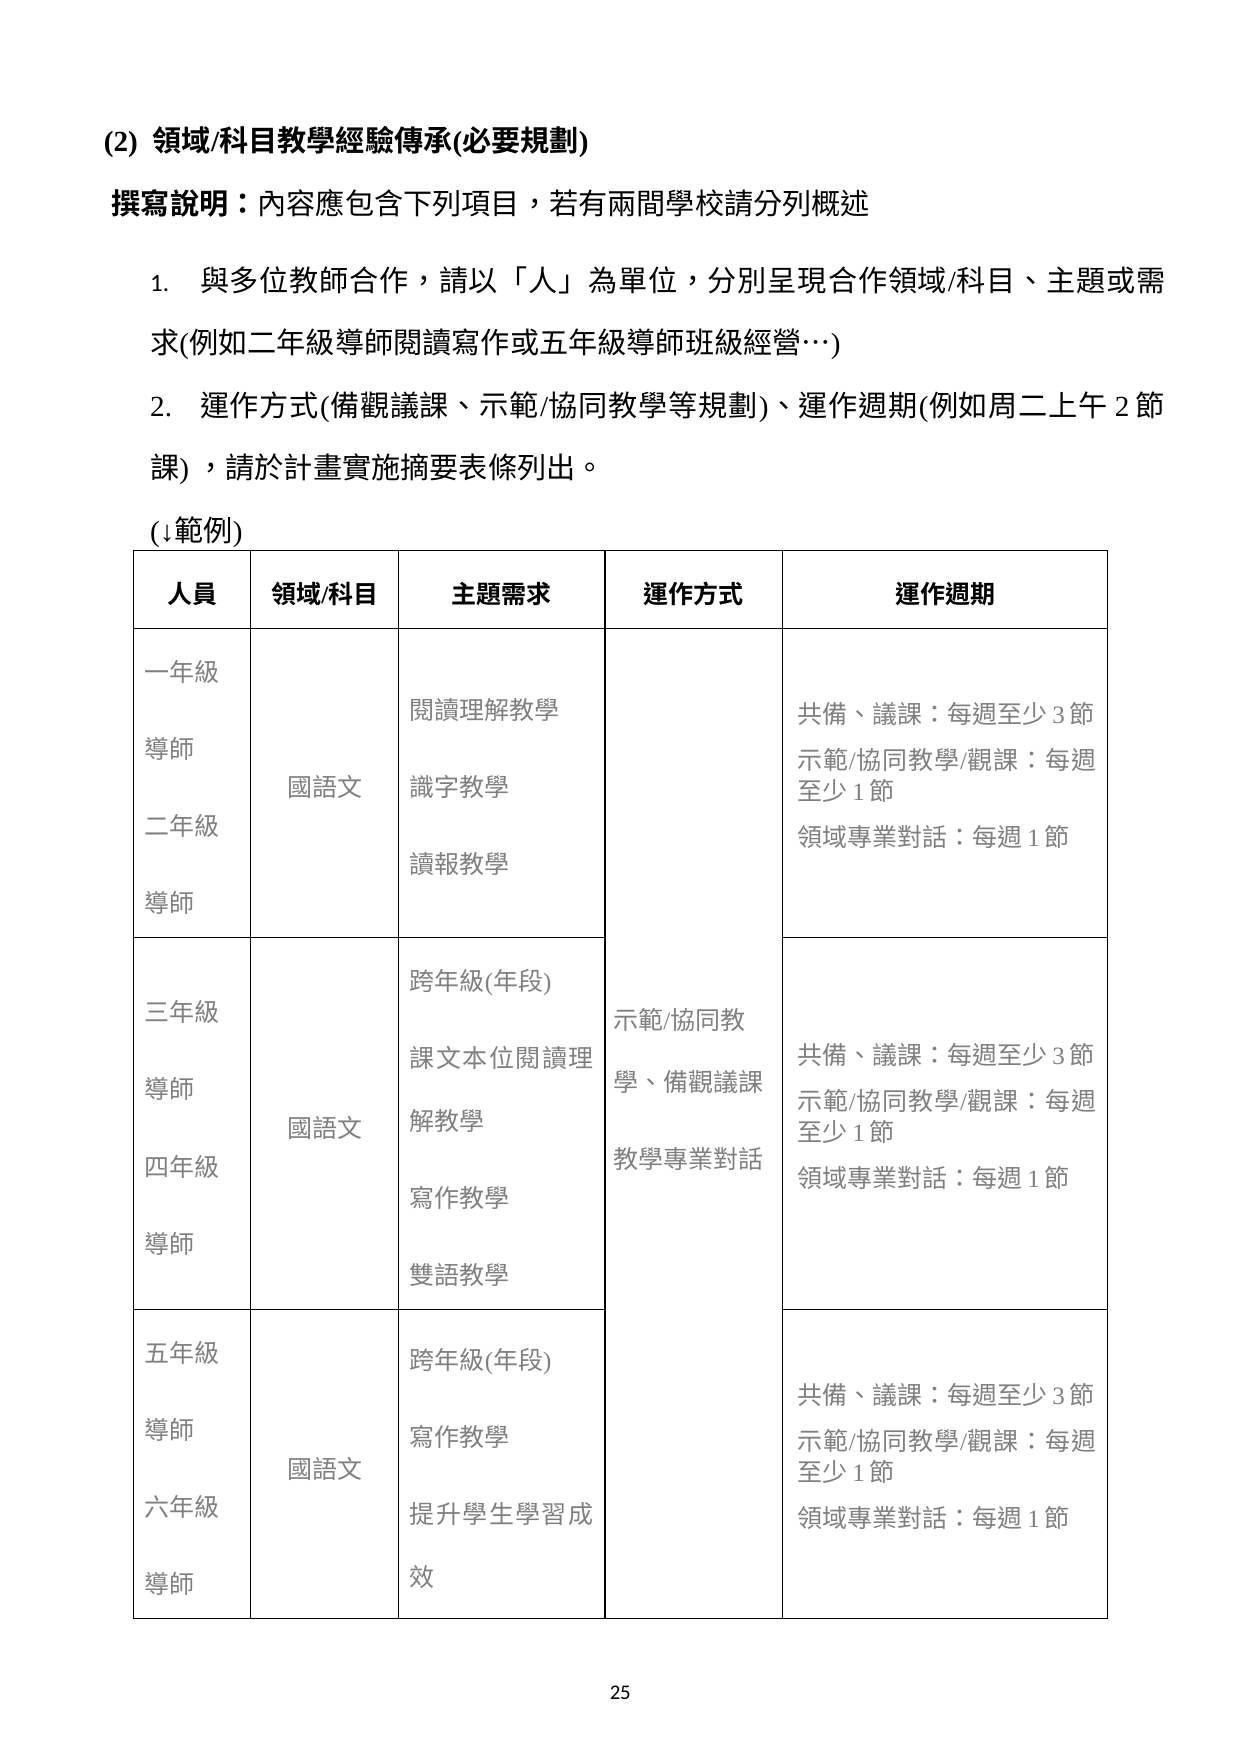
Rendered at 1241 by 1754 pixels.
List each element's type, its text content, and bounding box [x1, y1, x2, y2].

table_cell 跨年級(年段) 課文本位閱讀理解教學 寫作教學 雙語教學 [399, 938, 604, 1309]
table_header 主題需求 [399, 551, 604, 628]
list 運作方式(備觀議課、示範/協同教學等規劃)、運作週期(例如周二上午2節課) ，請於計畫實施摘要表條列出。 [150, 362, 1165, 487]
table_cell 國語文 [251, 629, 398, 937]
list 領域/科目教學經驗傳承(必要規劃) [104, 97, 1165, 160]
text (↓範例) [150, 487, 1165, 549]
table_cell 一年級 導師 二年級 導師 [134, 629, 250, 937]
table_cell 共備、議課：每週至少3節 示範/協同教學/觀課：每週至少1節 領域專業對話：每週1節 [783, 1310, 1107, 1618]
table_cell 閱讀理解教學 識字教學 讀報教學 [399, 629, 604, 937]
table_cell 示範/協同教學、備觀議課 教學專業對話 [606, 629, 782, 1618]
table_header 運作週期 [783, 551, 1107, 628]
table_cell 共備、議課：每週至少3節 示範/協同教學/觀課：每週至少1節 領域專業對話：每週1節 [783, 938, 1107, 1309]
table_header 人員 [134, 551, 250, 628]
table_cell 共備、議課：每週至少3節 示範/協同教學/觀課：每週至少1節 領域專業對話：每週1節 [783, 629, 1107, 937]
table_cell 五年級 導師 六年級 導師 [134, 1310, 250, 1618]
table_header 運作方式 [606, 551, 782, 628]
table_header 領域/科目 [251, 551, 398, 628]
list 與多位教師合作，請以「人」為單位，分別呈現合作領域/科目、主題或需求(例如二年級導師閱讀寫作或五年級導師班級經營…) [150, 237, 1165, 362]
text 撰寫說明：內容應包含下列項目，若有兩間學校請分列概述 [75, 160, 1165, 222]
table_cell 國語文 [251, 1310, 398, 1618]
table_cell 三年級 導師 四年級 導師 [134, 938, 250, 1309]
table_cell 國語文 [251, 938, 398, 1309]
table_cell 跨年級(年段) 寫作教學 提升學生學習成效 [399, 1310, 604, 1618]
